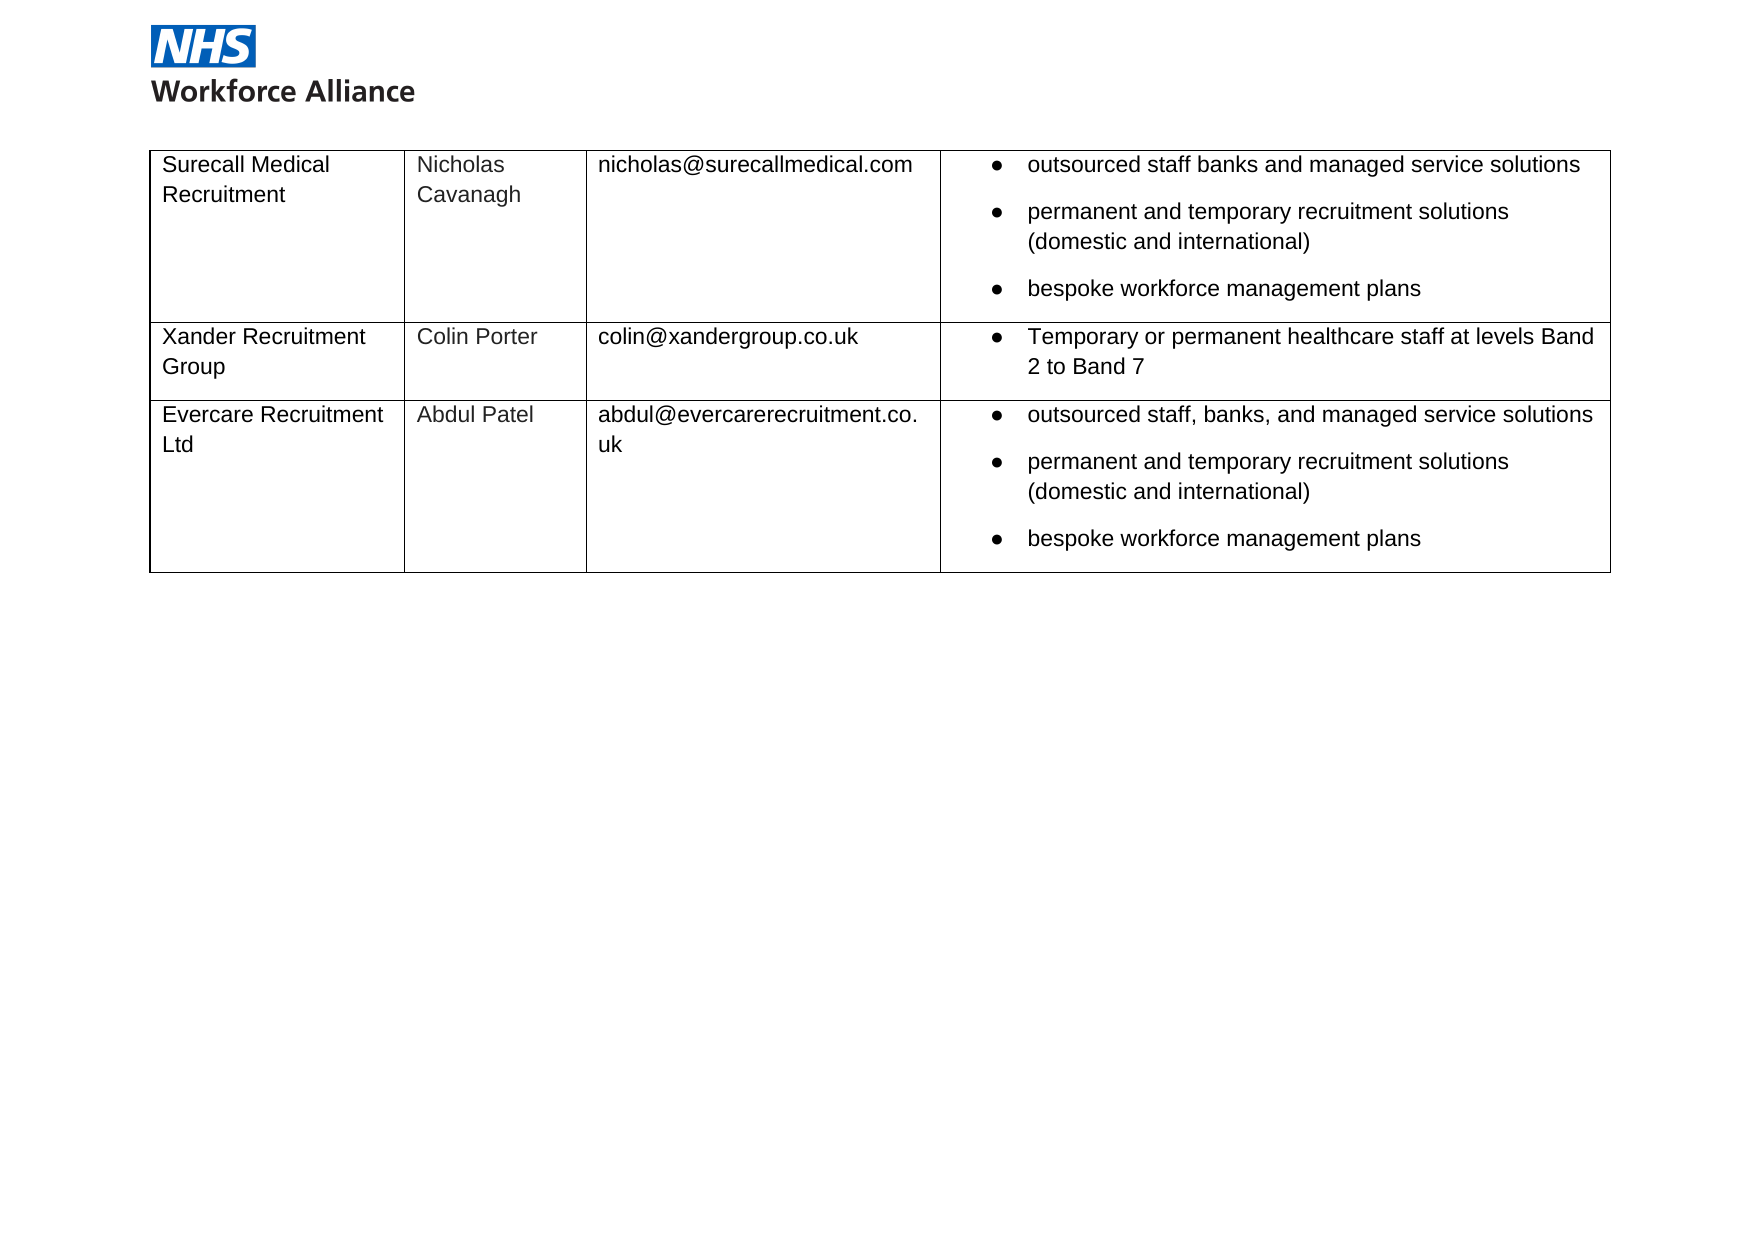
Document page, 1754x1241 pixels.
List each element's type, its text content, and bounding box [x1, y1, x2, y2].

table_cell Evercare Recruitment Ltd [151, 401, 404, 572]
table_cell colin@xandergroup.co.uk [587, 323, 940, 400]
table_cell Temporary or permanent healthcare staff at levels Band 2 to Band 7 [941, 323, 1610, 400]
table_cell Abdul Patel [405, 401, 586, 572]
table_cell Surecall Medical Recruitment [151, 151, 404, 322]
table_cell Nicholas Cavanagh [405, 151, 586, 322]
table_cell Colin Porter [405, 323, 586, 400]
table_cell Xander Recruitment Group [151, 323, 404, 400]
table_cell nicholas@surecallmedical.com [587, 151, 940, 322]
table_cell abdul@evercarerecruitment.co.uk [587, 401, 940, 572]
table_cell outsourced staff banks and managed service solutions permanent and temporary recruitment solutions (domestic and international) bespoke workforce management plans [941, 151, 1610, 322]
table_cell outsourced staff, banks, and managed service solutions permanent and temporary recruitment solutions (domestic and international) bespoke workforce management plans [941, 401, 1610, 572]
